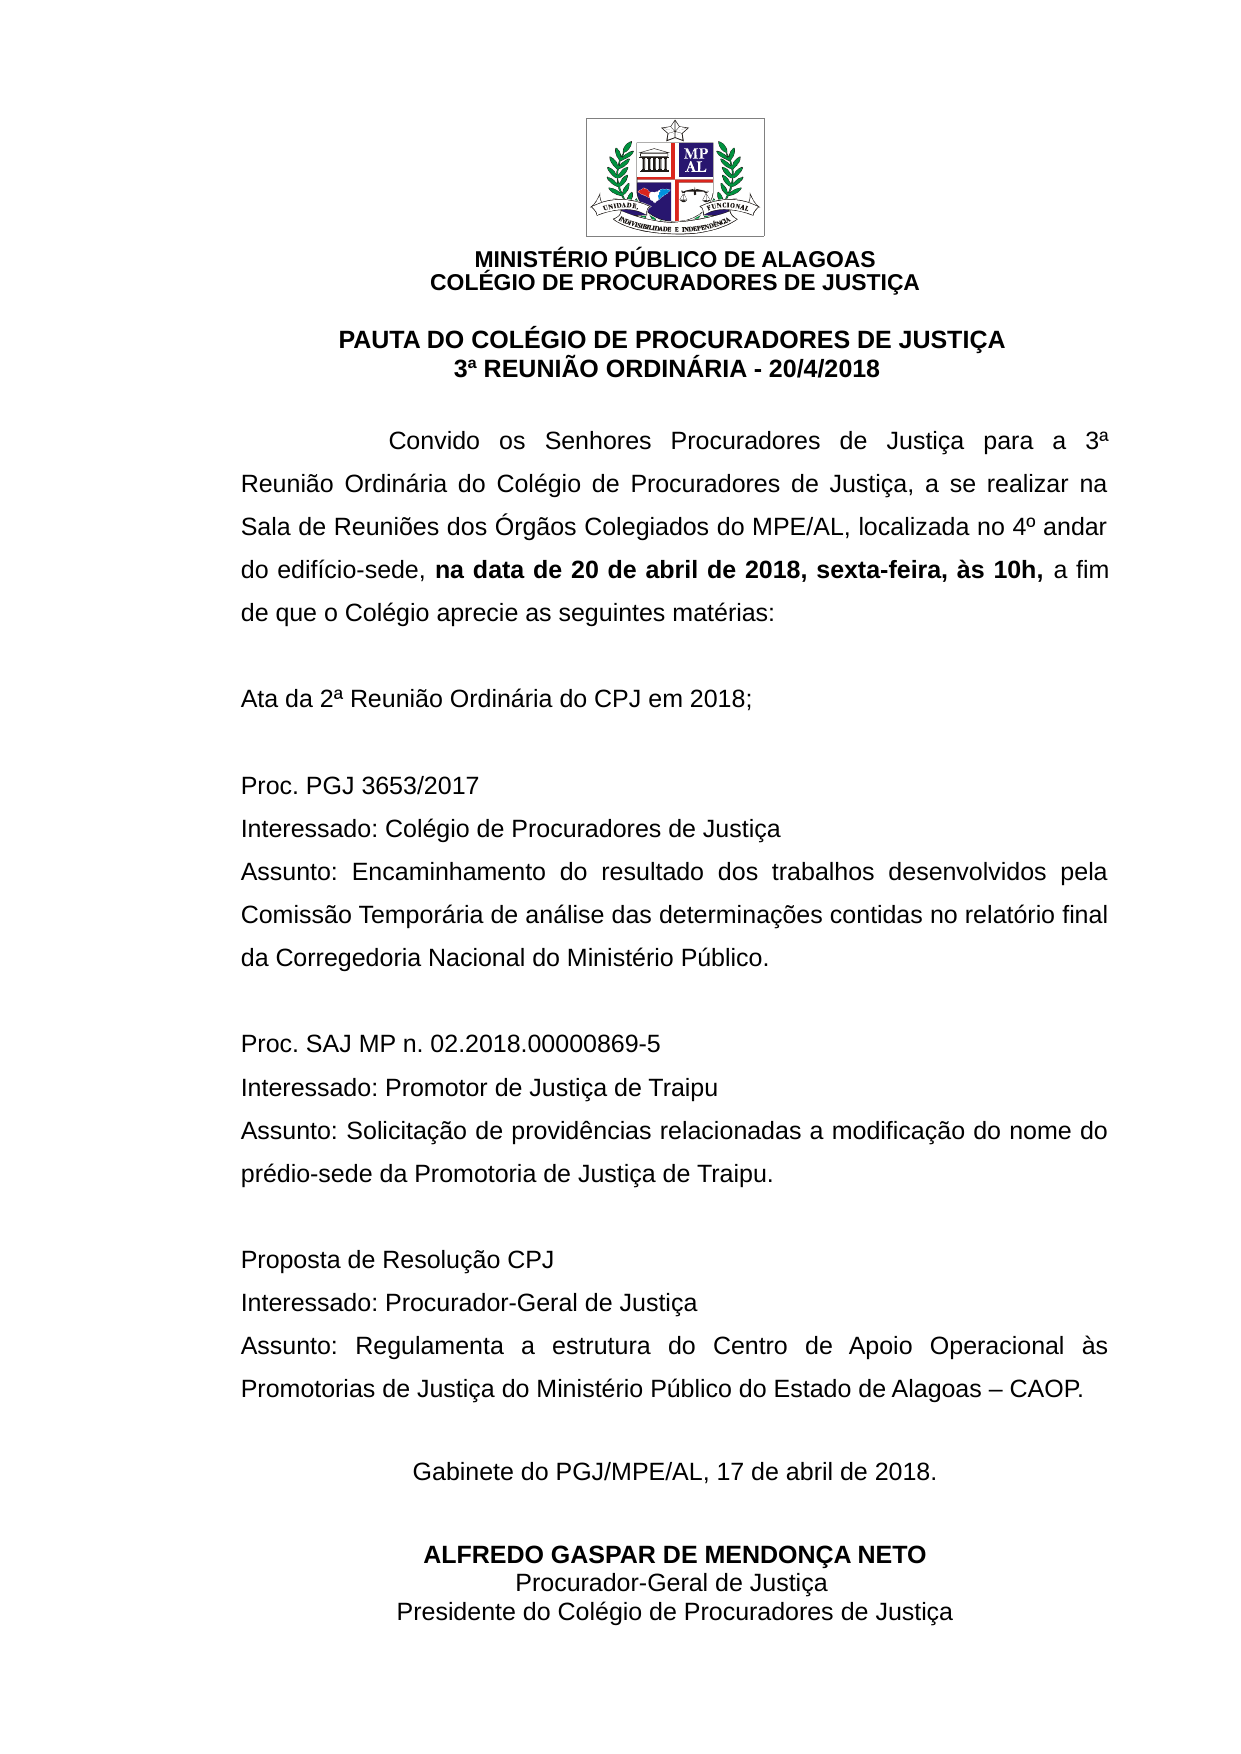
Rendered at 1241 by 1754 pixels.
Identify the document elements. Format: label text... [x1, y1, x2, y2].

text Proc. SAJ MP n. 02.2018.00000869-5 [241, 1029, 1109, 1058]
text Interessado: Colégio de Procuradores de Justiça [241, 814, 1109, 843]
text Interessado: Promotor de Justiça de Traipu [241, 1073, 1109, 1101]
text Proc. PGJ 3653/2017 [241, 771, 1109, 799]
text Assunto: Regulamenta a estrutura do Centro de Apoio Operacional às Promotorias de Justiça do Ministério Público do Estado de Alagoas – CAOP. [241, 1331, 1109, 1403]
text Presidente do Colégio de Procuradores de Justiça [241, 1597, 1109, 1626]
text Ata da 2ª Reunião Ordinária do CPJ em 2018; [241, 684, 1109, 713]
text Procurador-Geral de Justiça [241, 1568, 1109, 1597]
text Assunto: Solicitação de providências relacionadas a modificação do nome do prédio-sede da Promotoria de Justiça de Traipu. [241, 1116, 1109, 1188]
text Proposta de Resolução CPJ [241, 1245, 1109, 1274]
text Gabinete do PGJ/MPE/AL, 17 de abril de 2018. [241, 1457, 1109, 1486]
text Assunto: Encaminhamento do resultado dos trabalhos desenvolvidos pela Comissão Temporária de análise das determinações contidas no relatório final da Corregedoria Nacional do Ministério Público. [241, 857, 1109, 972]
text Convido os Senhores Procuradores de Justiça para a 3ª Reunião Ordinária do Colégio de Procuradores de Justiça, a se realizar na Sala de Reuniões dos Órgãos Colegiados do MPE/AL, localizada no 4º andar do edifício-sede, na data de 20 de abril de 2018, sexta-feira, às 10h, a fim de que o Colégio aprecie as seguintes matérias: [241, 426, 1109, 627]
text ALFREDO GASPAR DE MENDONÇA NETO [241, 1540, 1109, 1568]
text Interessado: Procurador-Geral de Justiça [241, 1288, 1109, 1317]
text 3ª REUNIÃO ORDINÁRIA - 20/4/2018 [241, 354, 1109, 383]
text PAUTA DO COLÉGIO DE PROCURADORES DE JUSTIÇA [241, 325, 1109, 354]
